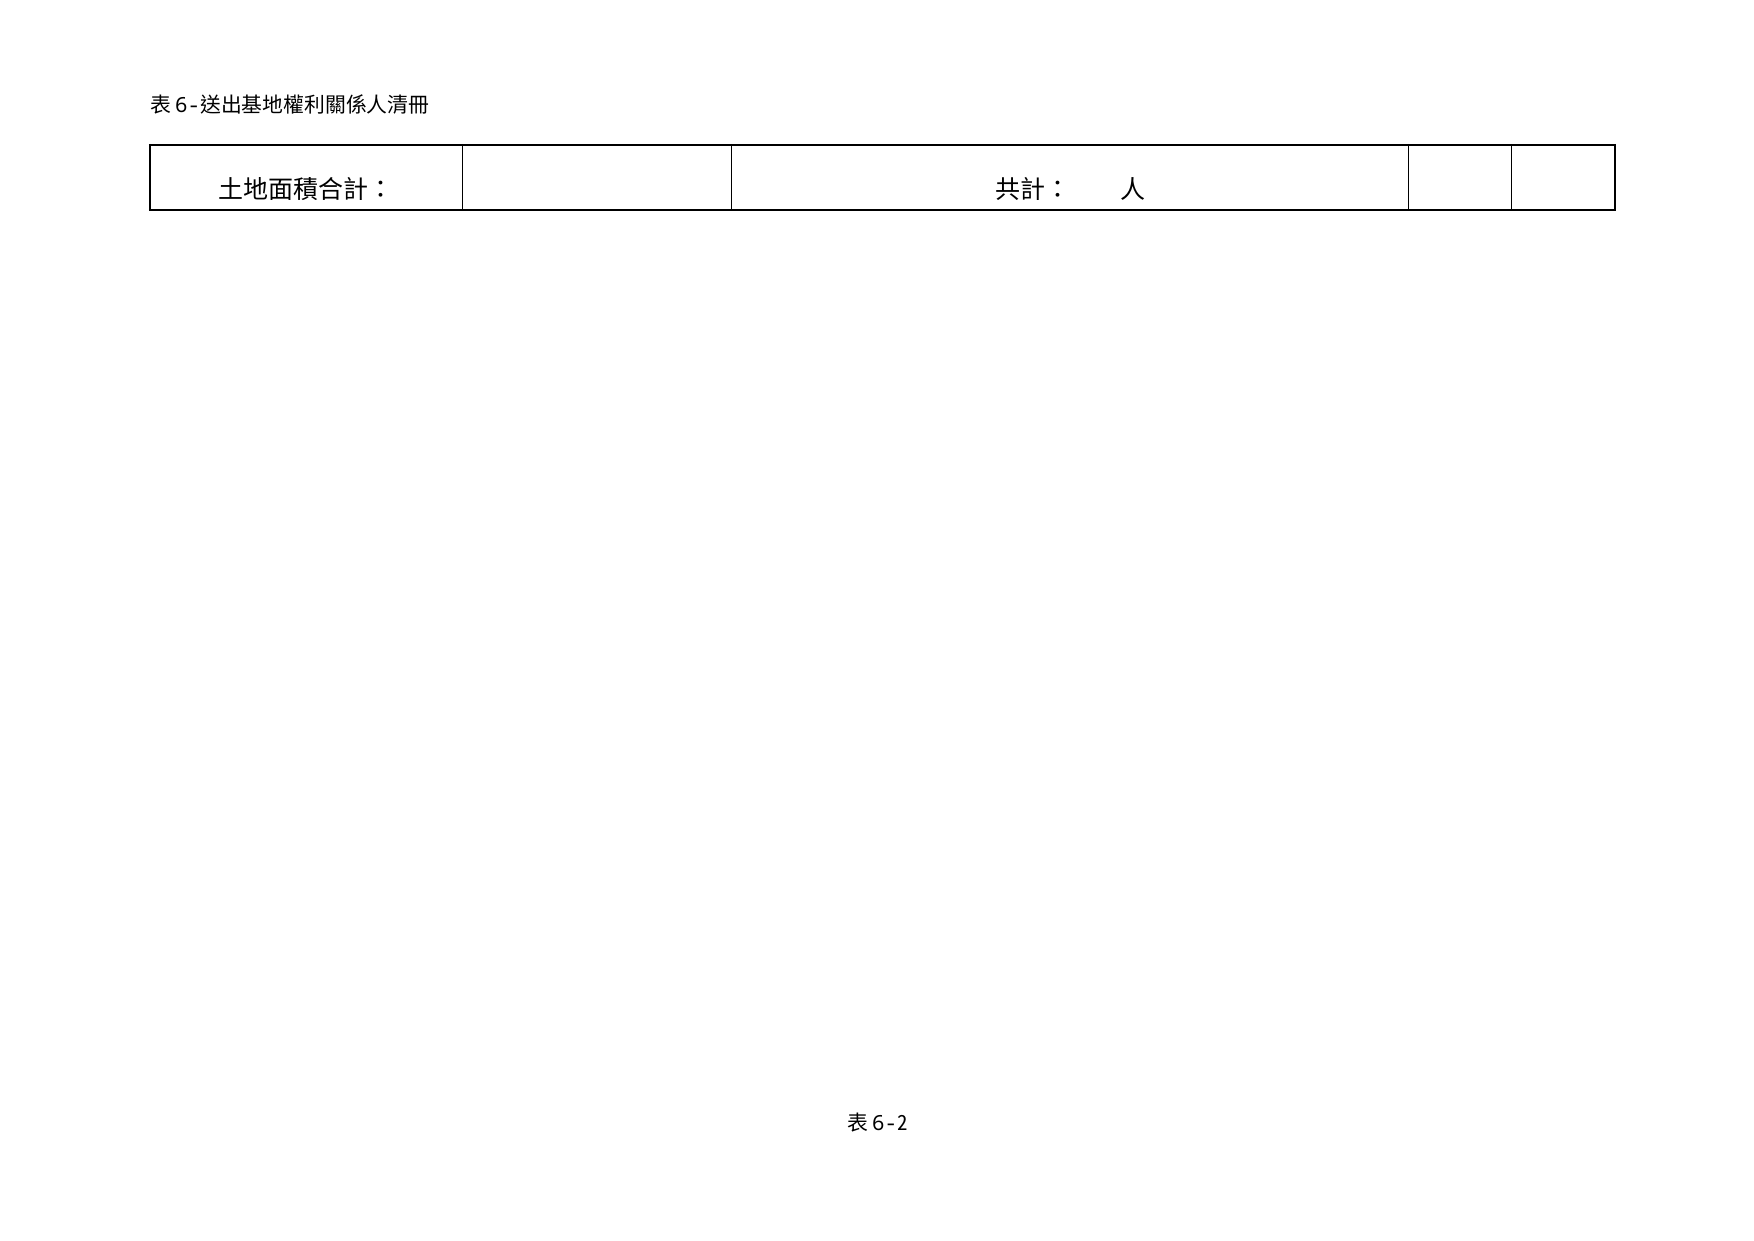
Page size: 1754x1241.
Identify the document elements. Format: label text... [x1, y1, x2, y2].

table_cell [1409, 146, 1511, 208]
table_cell [463, 146, 731, 208]
table_cell 共計： 人 [732, 146, 1408, 208]
table_cell [1512, 146, 1614, 208]
table_cell 土地面積合計： [151, 146, 462, 208]
